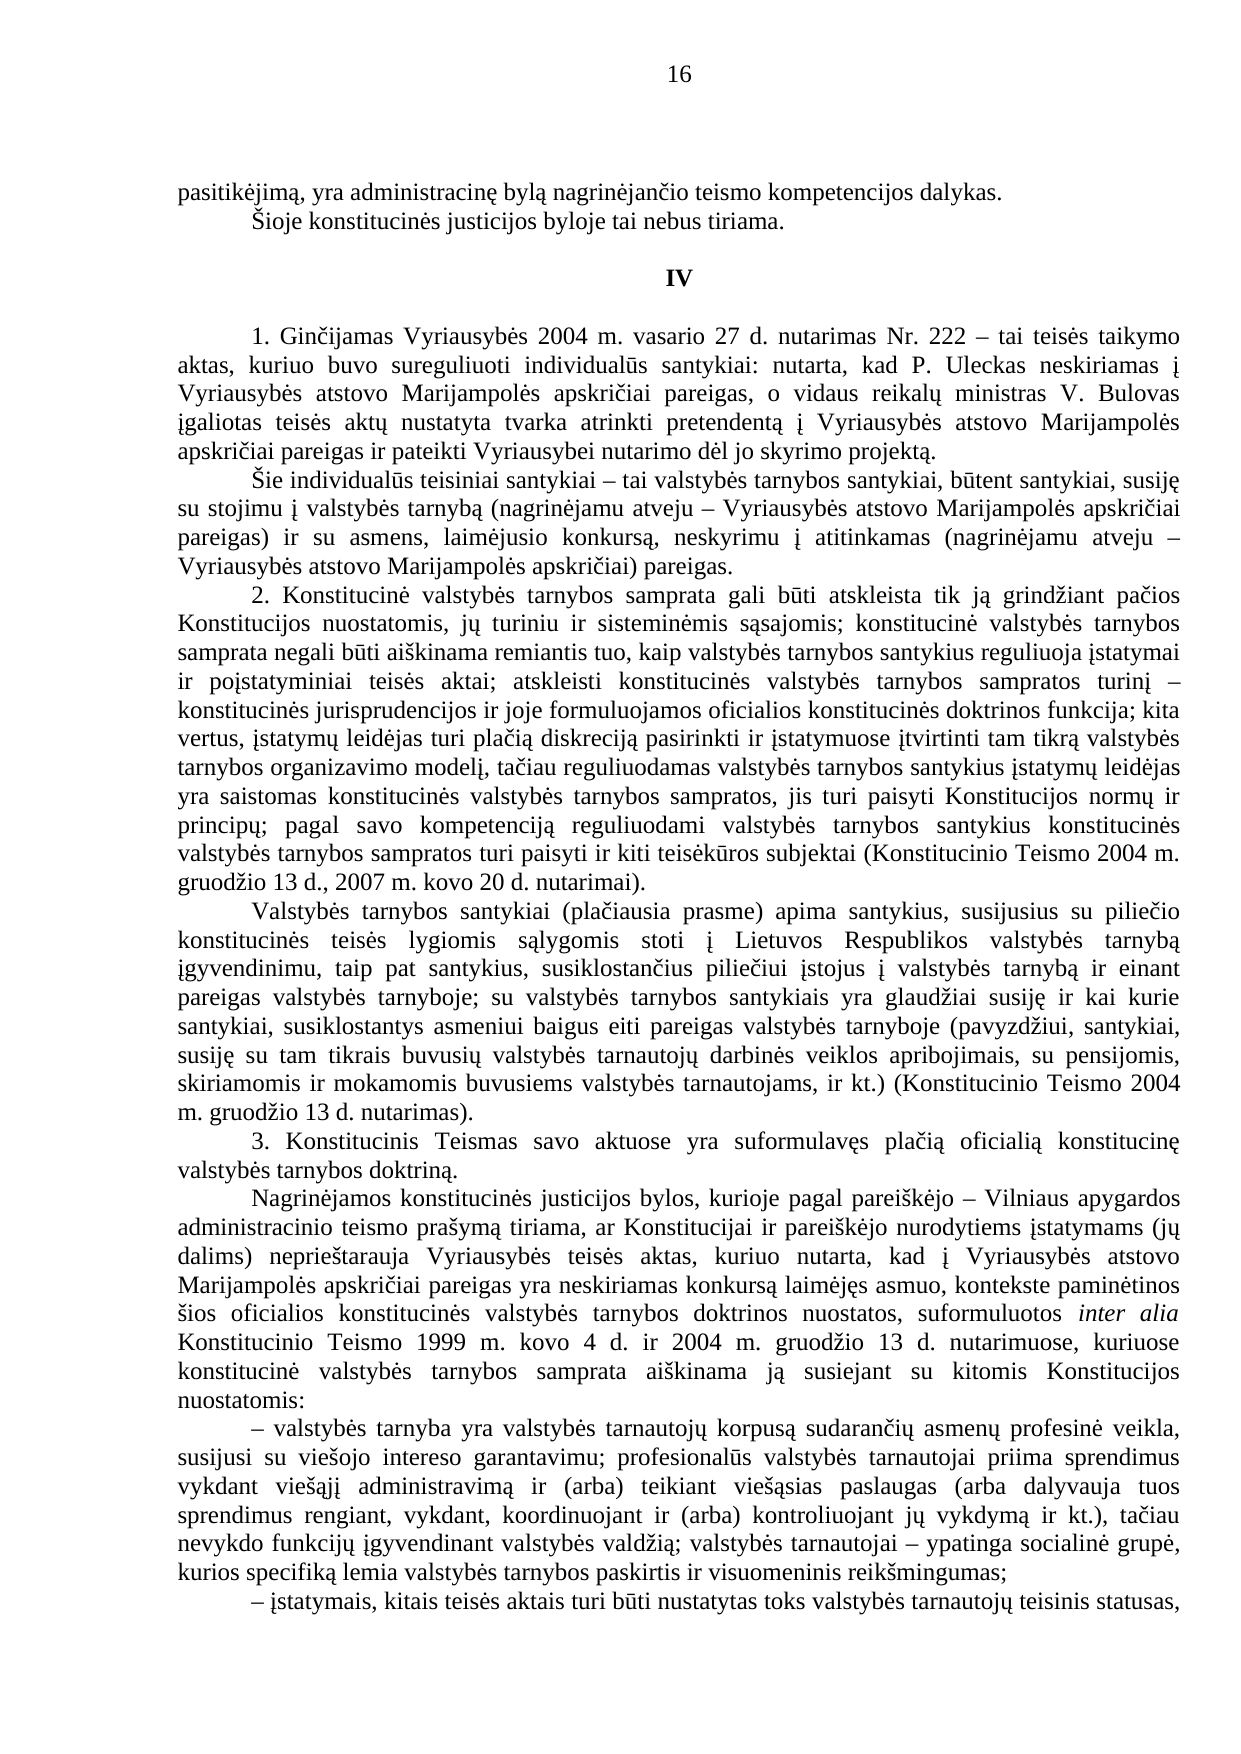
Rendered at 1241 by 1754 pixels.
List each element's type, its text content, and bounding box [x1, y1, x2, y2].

text 1. Ginčijamas Vyriausybės 2004 m. vasario 27 d. nutarimas Nr. 222 – tai teisės taikymo aktas, kuriuo buvo sureguliuoti individualūs santykiai: nutarta, kad P. Uleckas neskiriamas į Vyriausybės atstovo Marijampolės apskričiai pareigas, o vidaus reikalų ministras V. Bulovas įgaliotas teisės aktų nustatyta tvarka atrinkti pretendentą į Vyriausybės atstovo Marijampolės apskričiai pareigas ir pateikti Vyriausybei nutarimo dėl jo skyrimo projektą. [177, 321, 1181, 465]
text 3. Konstitucinis Teismas savo aktuose yra suformulavęs plačią oficialią konstitucinę valstybės tarnybos doktriną. [177, 1126, 1181, 1183]
text pasitikėjimą, yra administracinę bylą nagrinėjančio teismo kompetencijos dalykas. [177, 177, 1181, 206]
text IV [177, 263, 1181, 292]
text Nagrinėjamos konstitucinės justicijos bylos, kurioje pagal pareiškėjo – Vilniaus apygardos administracinio teismo prašymą tiriama, ar Konstitucijai ir pareiškėjo nurodytiems įstatymams (jų dalims) neprieštarauja Vyriausybės teisės aktas, kuriuo nutarta, kad į Vyriausybės atstovo Marijampolės apskričiai pareigas yra neskiriamas konkursą laimėjęs asmuo, kontekste paminėtinos šios oficialios konstitucinės valstybės tarnybos doktrinos nuostatos, suformuluotos inter alia Konstitucinio Teismo 1999 m. kovo 4 d. ir 2004 m. gruodžio 13 d. nutarimuose, kuriuose konstitucinė valstybės tarnybos samprata aiškinama ją susiejant su kitomis Konstitucijos nuostatomis: [177, 1183, 1181, 1413]
text Šie individualūs teisiniai santykiai – tai valstybės tarnybos santykiai, būtent santykiai, susiję su stojimu į valstybės tarnybą (nagrinėjamu atveju – Vyriausybės atstovo Marijampolės apskričiai pareigas) ir su asmens, laimėjusio konkursą, neskyrimu į atitinkamas (nagrinėjamu atveju – Vyriausybės atstovo Marijampolės apskričiai) pareigas. [177, 465, 1181, 580]
text Valstybės tarnybos santykiai (plačiausia prasme) apima santykius, susijusius su piliečio konstitucinės teisės lygiomis sąlygomis stoti į Lietuvos Respublikos valstybės tarnybą įgyvendinimu, taip pat santykius, susiklostančius piliečiui įstojus į valstybės tarnybą ir einant pareigas valstybės tarnyboje; su valstybės tarnybos santykiais yra glaudžiai susiję ir kai kurie santykiai, susiklostantys asmeniui baigus eiti pareigas valstybės tarnyboje (pavyzdžiui, santykiai, susiję su tam tikrais buvusių valstybės tarnautojų darbinės veiklos apribojimais, su pensijomis, skiriamomis ir mokamomis buvusiems valstybės tarnautojams, ir kt.) (Konstitucinio Teismo 2004 m. gruodžio 13 d. nutarimas). [177, 896, 1181, 1126]
text – įstatymais, kitais teisės aktais turi būti nustatytas toks valstybės tarnautojų teisinis statusas, [177, 1586, 1181, 1615]
text Šioje konstitucinės justicijos byloje tai nebus tiriama. [177, 206, 1181, 235]
text 2. Konstitucinė valstybės tarnybos samprata gali būti atskleista tik ją grindžiant pačios Konstitucijos nuostatomis, jų turiniu ir sisteminėmis sąsajomis; konstitucinė valstybės tarnybos samprata negali būti aiškinama remiantis tuo, kaip valstybės tarnybos santykius reguliuoja įstatymai ir poįstatyminiai teisės aktai; atskleisti konstitucinės valstybės tarnybos sampratos turinį – konstitucinės jurisprudencijos ir joje formuluojamos oficialios konstitucinės doktrinos funkcija; kita vertus, įstatymų leidėjas turi plačią diskreciją pasirinkti ir įstatymuose įtvirtinti tam tikrą valstybės tarnybos organizavimo modelį, tačiau reguliuodamas valstybės tarnybos santykius įstatymų leidėjas yra saistomas konstitucinės valstybės tarnybos sampratos, jis turi paisyti Konstitucijos normų ir principų; pagal savo kompetenciją reguliuodami valstybės tarnybos santykius konstitucinės valstybės tarnybos sampratos turi paisyti ir kiti teisėkūros subjektai (Konstitucinio Teismo 2004 m. gruodžio 13 d., 2007 m. kovo 20 d. nutarimai). [177, 580, 1181, 896]
text – valstybės tarnyba yra valstybės tarnautojų korpusą sudarančių asmenų profesinė veikla, susijusi su viešojo intereso garantavimu; profesionalūs valstybės tarnautojai priima sprendimus vykdant viešąjį administravimą ir (arba) teikiant viešąsias paslaugas (arba dalyvauja tuos sprendimus rengiant, vykdant, koordinuojant ir (arba) kontroliuojant jų vykdymą ir kt.), tačiau nevykdo funkcijų įgyvendinant valstybės valdžią; valstybės tarnautojai – ypatinga socialinė grupė, kurios specifiką lemia valstybės tarnybos paskirtis ir visuomeninis reikšmingumas; [177, 1413, 1181, 1586]
